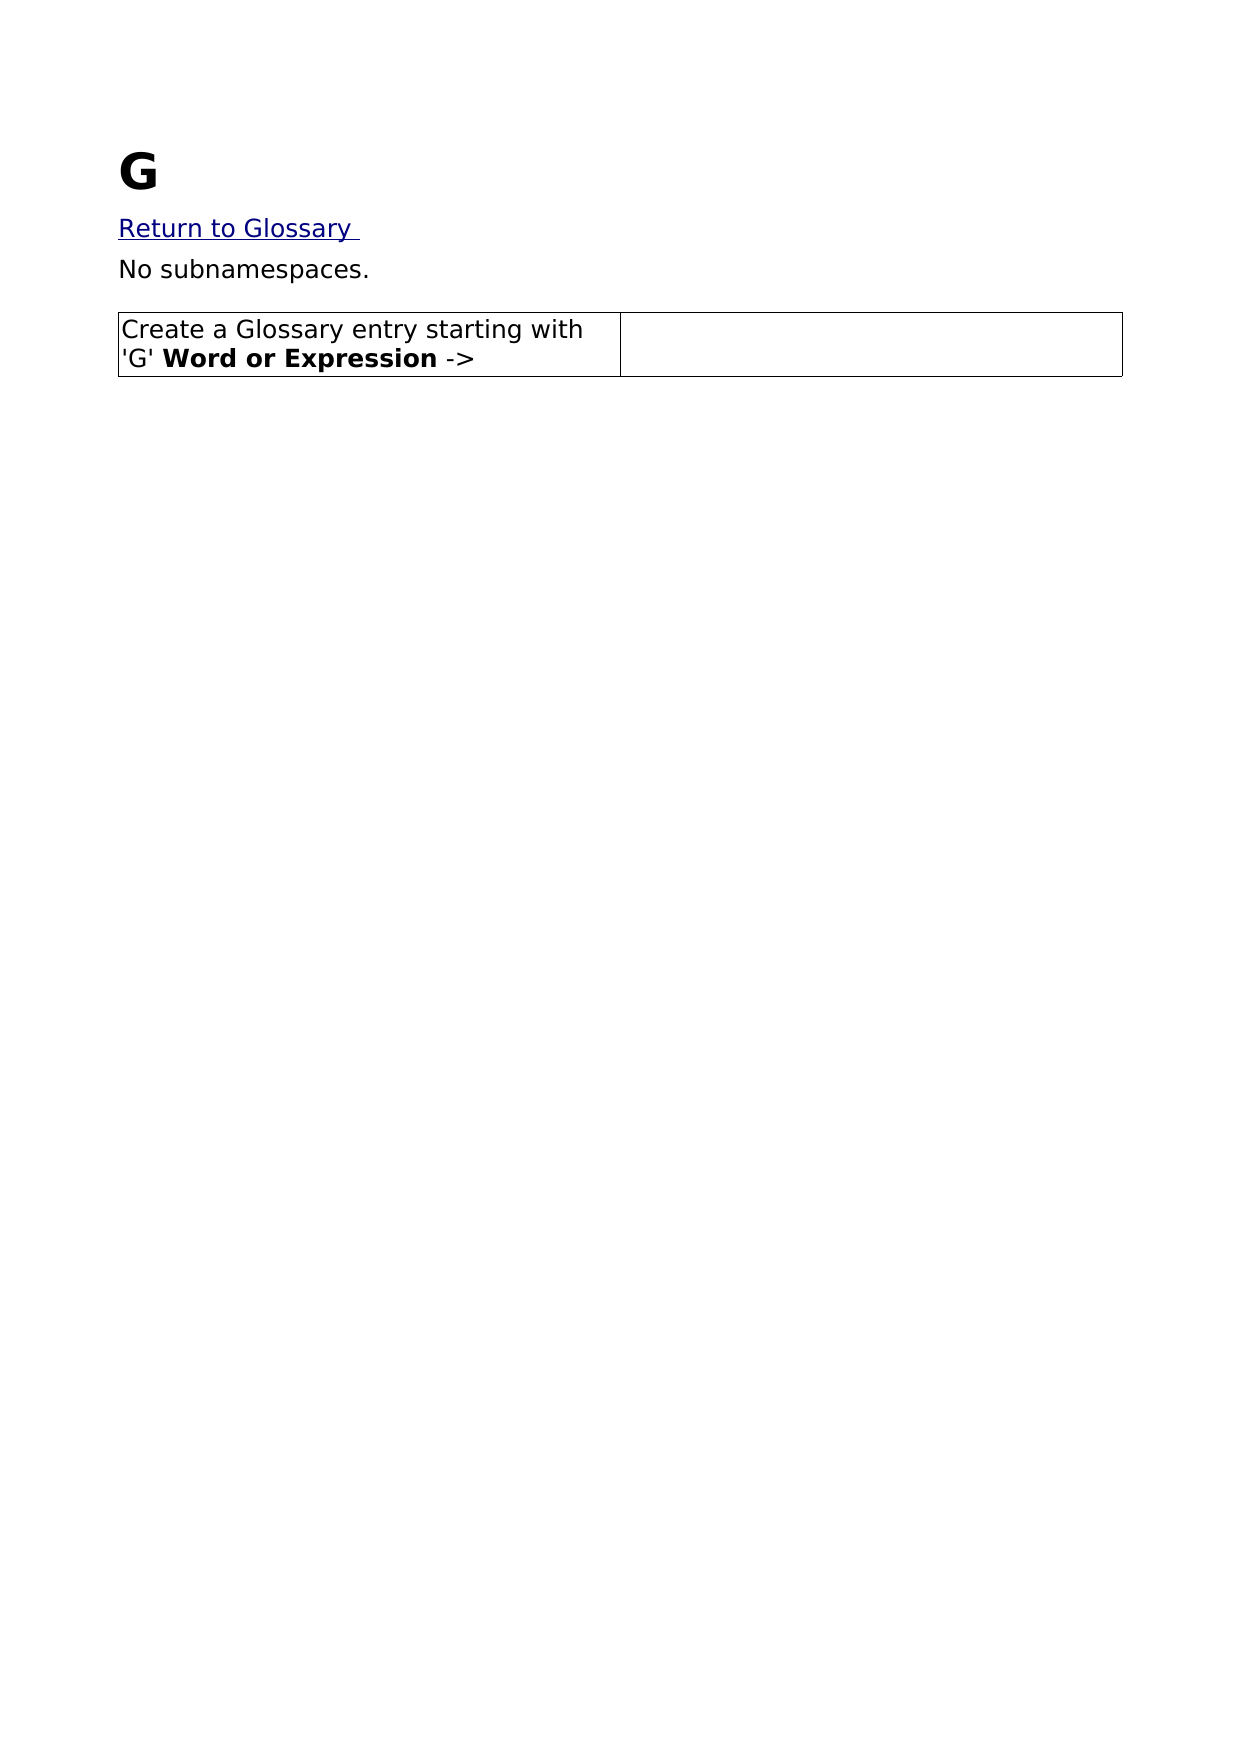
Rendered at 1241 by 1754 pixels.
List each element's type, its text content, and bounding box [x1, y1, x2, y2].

table_header Create a Glossary entry starting with 'G' Word or Expression -> [119, 313, 620, 376]
text Return to Glossary [118, 214, 1122, 243]
table_header [621, 313, 1122, 376]
subtitle G [118, 143, 1122, 201]
text No subnamespaces. [118, 256, 1122, 285]
